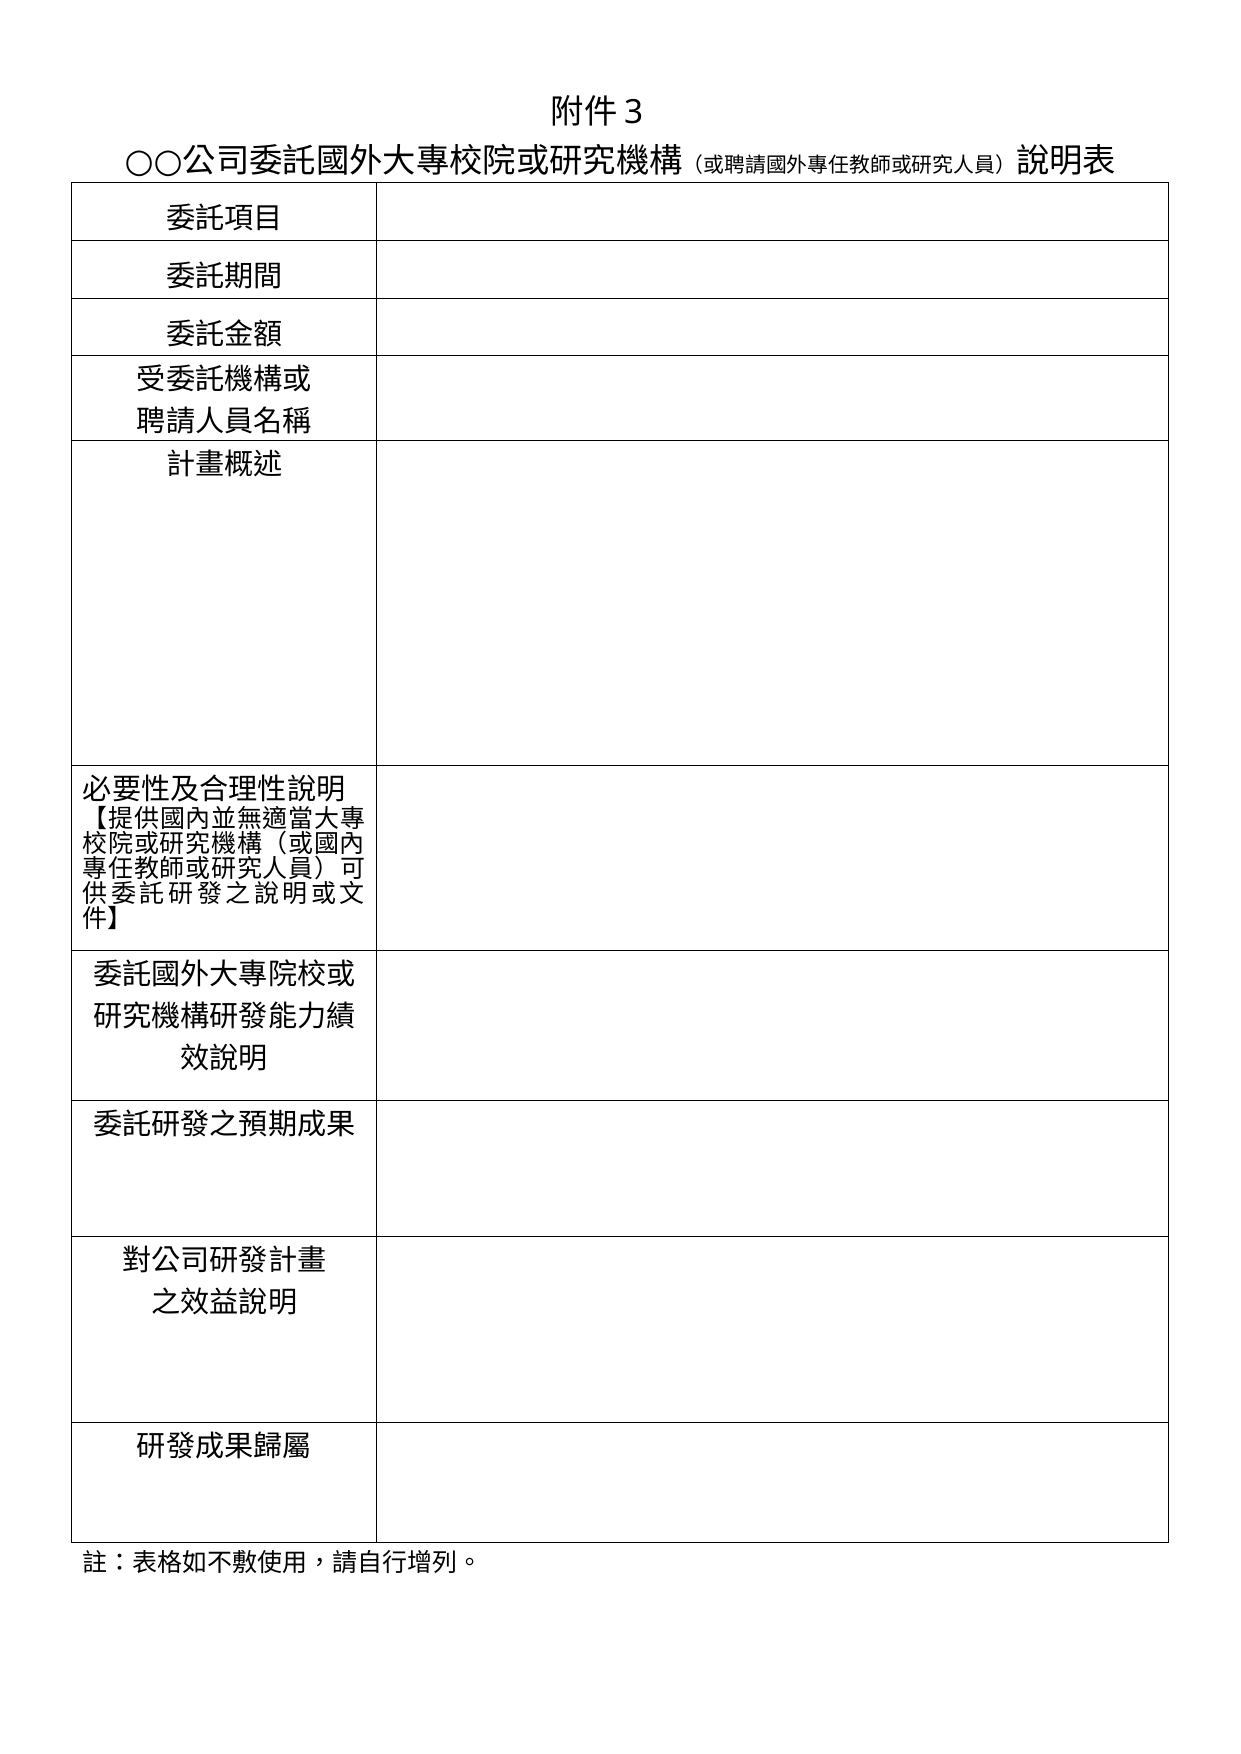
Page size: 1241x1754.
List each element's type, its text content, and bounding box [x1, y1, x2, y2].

text ○○公司委託國外大專校院或研究機構（或聘請國外專任教師或研究人員）說明表 [83, 133, 1157, 182]
table_cell 委託金額 [72, 299, 376, 355]
table_cell [377, 241, 1168, 297]
table_cell [377, 441, 1168, 765]
table_cell [377, 299, 1168, 355]
table_cell 委託研發之預期成果 [72, 1101, 376, 1236]
table_cell 研發成果歸屬 [72, 1423, 376, 1542]
table_cell 受委託機構或 聘請人員名稱 [72, 356, 376, 440]
table_header [377, 183, 1168, 240]
table_cell [377, 951, 1168, 1100]
table_cell 必要性及合理性說明 【提供國內並無適當大專校院或研究機構（或國內專任教師或研究人員）可供委託研發之說明或文件】 [72, 766, 376, 950]
table_cell 委託國外大專院校或研究機構研發能力績效說明 [72, 951, 376, 1100]
table_cell 委託期間 [72, 241, 376, 297]
text 註：表格如不敷使用，請自行增列。 [83, 1543, 1157, 1579]
table_cell [377, 1101, 1168, 1236]
table_cell [377, 766, 1168, 950]
table_cell [377, 1237, 1168, 1422]
table_cell [377, 356, 1168, 440]
table_header 委託項目 [72, 183, 376, 240]
text 附件3 [83, 85, 1157, 133]
table_cell 計畫概述 [72, 441, 376, 765]
table_cell [377, 1423, 1168, 1542]
table_cell 對公司研發計畫 之效益說明 [72, 1237, 376, 1422]
